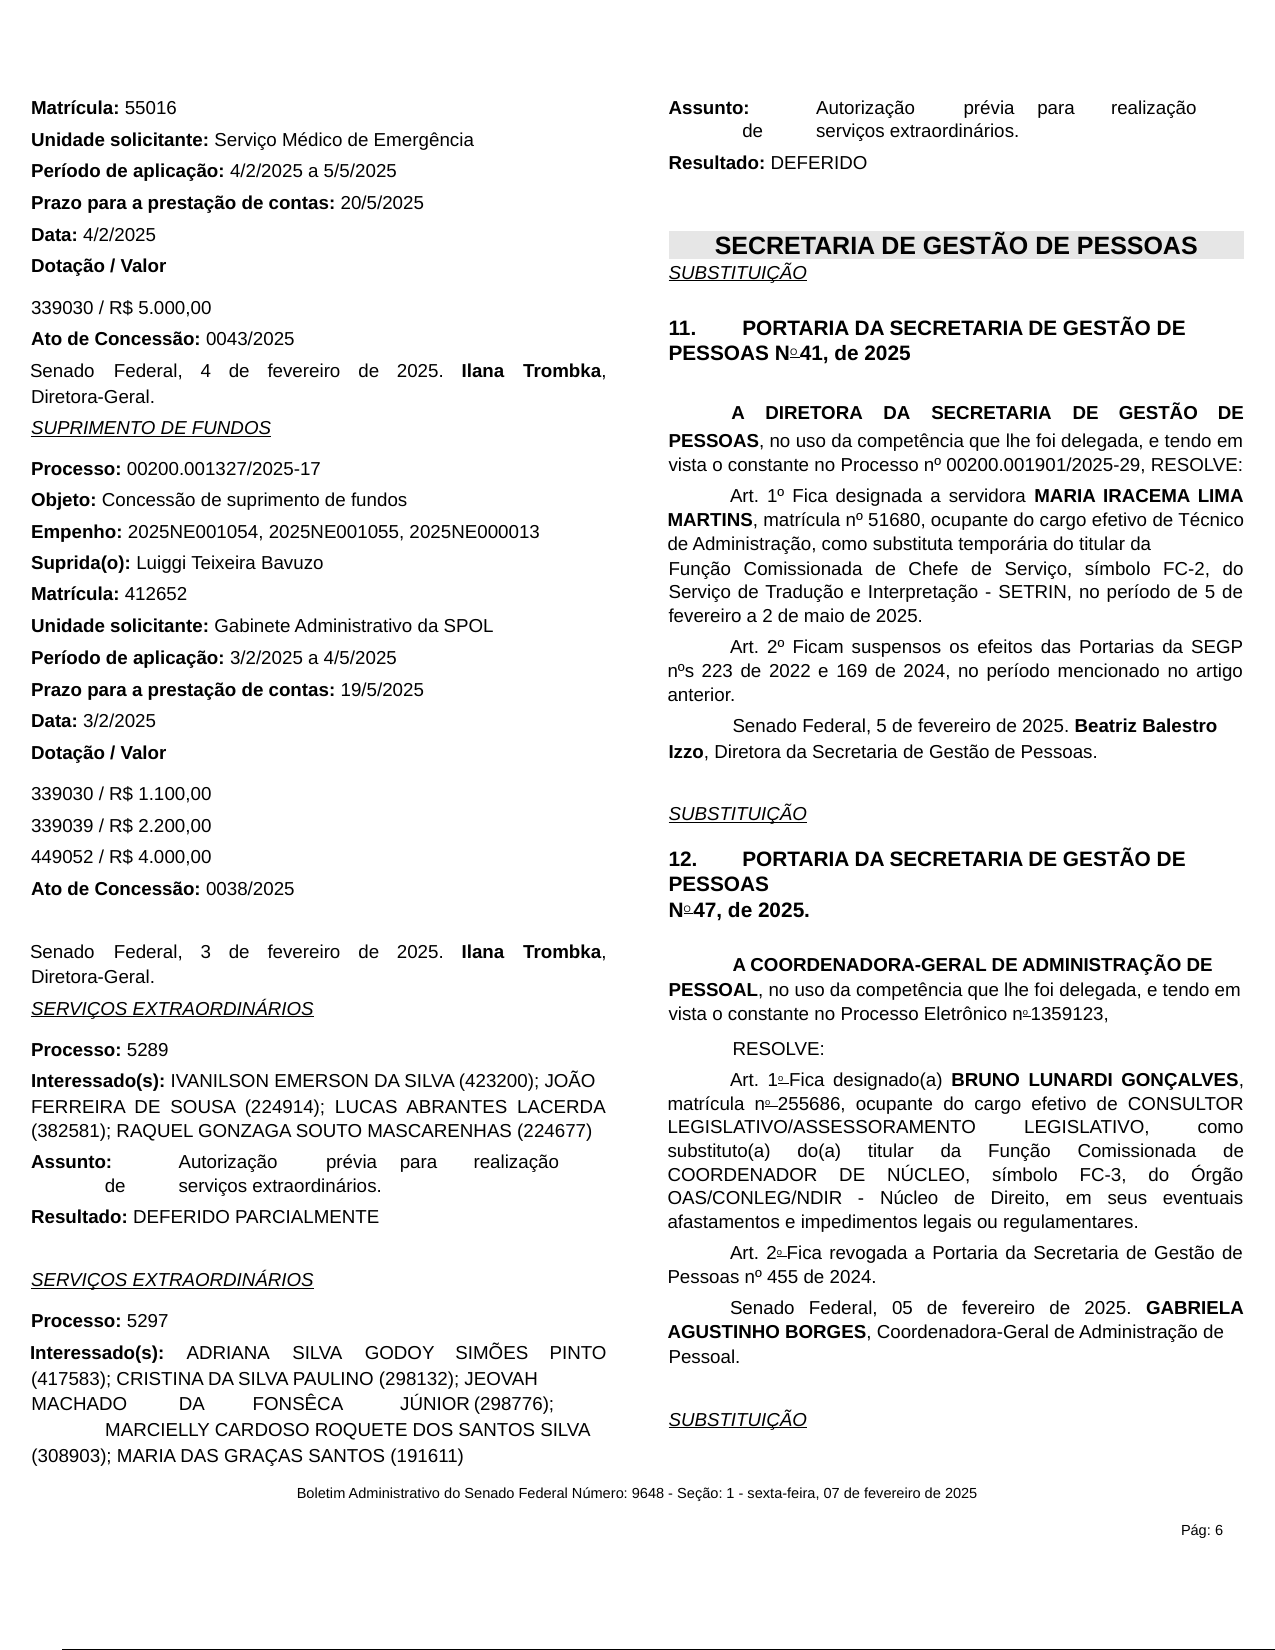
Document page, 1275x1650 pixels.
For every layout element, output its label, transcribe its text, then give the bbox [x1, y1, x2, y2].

text MACHADO DA FONSÊCA JÚNIOR (298776); MARCIELLY CARDOSO ROQUETE DOS SANTOS SILVA (308903); MARIA DAS GRAÇAS SANTOS (191611) [31, 1393, 606, 1466]
text Diretora-Geral. [31, 966, 606, 988]
text Prazo para a prestação de contas: 20/5/2025 [31, 192, 606, 213]
text Art. 2º Ficam suspensos os efeitos das Portarias da SEGP nºs 223 de 2022 e 169 de 2024, no período mencionado no artigo anterior. [667, 636, 1244, 705]
text Processo: 00200.001327/2025-17 [31, 458, 606, 479]
text Função Comissionada de Chefe de Serviço, símbolo FC-2, do Serviço de Tradução e Interpretação - SETRIN, no período de 5 de fevereiro a 2 de maio de 2025. [668, 558, 1244, 626]
text A DIRETORA DA SECRETARIA DE GESTÃO DE [669, 397, 1244, 425]
text Interessado(s): IVANILSON EMERSON DA SILVA (423200); JOÃO [31, 1070, 606, 1092]
text Diretora-Geral. [31, 385, 606, 407]
text Senado Federal, 05 de fevereiro de 2025. GABRIELA AGUSTINHO BORGES, Coordenadora-Geral de Administração de [667, 1297, 1244, 1342]
text Senado Federal, 3 de fevereiro de 2025. Ilana Trombka, [30, 940, 606, 962]
text Processo: 5289 [31, 1038, 606, 1060]
text FERREIRA DE SOUSA (224914); LUCAS ABRANTES LACERDA (382581); RAQUEL GONZAGA SOUTO MASCARENHAS (224677) [31, 1096, 606, 1141]
text Unidade solicitante: Serviço Médico de Emergência [31, 128, 606, 150]
text Prazo para a prestação de contas: 19/5/2025 [31, 678, 606, 700]
text SUBSTITUIÇÃO [668, 1409, 1244, 1430]
text RESOLVE: [732, 1038, 1244, 1059]
text Art. 2o Fica revogada a Portaria da Secretaria de Gestão de Pessoas nº 455 de 2024. [667, 1242, 1244, 1287]
text Empenho: 2025NE001054, 2025NE001055, 2025NE000013 [31, 521, 606, 542]
text Assunto: Autorização prévia para realização de serviços extraordinários. [31, 1151, 606, 1196]
text SERVIÇOS EXTRAORDINÁRIOS [31, 997, 606, 1019]
text SUBSTITUIÇÃO [668, 261, 1244, 283]
text Pessoal. [668, 1346, 1244, 1368]
text Data: 4/2/2025 [31, 223, 606, 245]
subtitle PORTARIA DA SECRETARIA DE GESTÃO DE PESSOAS NO 41, de 2025 [668, 315, 1244, 365]
text SERVIÇOS EXTRAORDINÁRIOS [31, 1269, 606, 1291]
text Processo: 5297 [31, 1310, 606, 1332]
text Art. 1º Fica designada a servidora MARIA IRACEMA LIMA MARTINS, matrícula nº 51680, ocupante do cargo efetivo de Técnico de Administração, como substituta temporária do titular da [667, 485, 1244, 554]
text Izzo, Diretora da Secretaria de Gestão de Pessoas. [668, 741, 1244, 762]
text PESSOAS, no uso da competência que lhe foi delegada, e tendo em vista o constante no Processo nº 00200.001901/2025-29, RESOLVE: [668, 430, 1244, 475]
text Matrícula: 55016 [31, 97, 606, 118]
text 449052 / R$ 4.000,00 [31, 846, 606, 867]
text Resultado: DEFERIDO PARCIALMENTE [31, 1206, 606, 1227]
text vista o constante no Processo Eletrônico no 1359123, [668, 1003, 1244, 1024]
text SUPRIMENTO DE FUNDOS [31, 417, 606, 438]
text Unidade solicitante: Gabinete Administrativo da SPOL [31, 615, 606, 637]
text Período de aplicação: 3/2/2025 a 4/5/2025 [31, 646, 606, 668]
text Suprida(o): Luiggi Teixeira Bavuzo [31, 552, 606, 573]
text 339030 / R$ 1.100,00 [31, 783, 606, 805]
text Período de aplicação: 4/2/2025 a 5/5/2025 [31, 160, 606, 181]
text SECRETARIA DE GESTÃO DE PESSOAS [669, 231, 1244, 259]
text A COORDENADORA-GERAL DE ADMINISTRAÇÃO DE [732, 953, 1244, 975]
text PESSOAL, no uso da competência que lhe foi delegada, e tendo em [668, 979, 1244, 1001]
subtitle PORTARIA DA SECRETARIA DE GESTÃO DE PESSOAS [668, 846, 1244, 896]
text Ato de Concessão: 0038/2025 [31, 877, 606, 899]
text Art. 1o Fica designado(a) BRUNO LUNARDI GONÇALVES, matrícula no 255686, ocupante do cargo efetivo de CONSULTOR LEGISLATIVO/ASSESSORAMENTO LEGISLATIVO, como substituto(a) do(a) titular da Função Comissionada de COORDENADOR DE NÚCLEO, símbolo FC-3, do Órgão OAS/CONLEG/NDIR - Núcleo de Direito, em seus eventuais afastamentos e impedimentos legais ou regulamentares. [667, 1069, 1244, 1232]
text Dotação / Valor [31, 255, 606, 276]
text NO 47, de 2025. [668, 898, 1244, 922]
text Interessado(s): ADRIANA SILVA GODOY SIMÕES PINTO [30, 1342, 606, 1363]
text 339039 / R$ 2.200,00 [31, 814, 606, 836]
text Assunto: Autorização prévia para realização de serviços extraordinários. [668, 97, 1244, 142]
text Objeto: Concessão de suprimento de fundos [31, 489, 606, 511]
text SUBSTITUIÇÃO [668, 803, 1244, 824]
text Data: 3/2/2025 [31, 710, 606, 732]
text Dotação / Valor [31, 742, 606, 763]
text (417583); CRISTINA DA SILVA PAULINO (298132); JEOVAH [31, 1368, 606, 1389]
text Senado Federal, 4 de fevereiro de 2025. Ilana Trombka, [30, 360, 606, 381]
text Ato de Concessão: 0043/2025 [31, 328, 606, 349]
text Matrícula: 412652 [31, 583, 606, 605]
text Senado Federal, 5 de fevereiro de 2025. Beatriz Balestro [732, 715, 1244, 736]
text 339030 / R$ 5.000,00 [31, 297, 606, 318]
text Resultado: DEFERIDO [668, 152, 1244, 173]
